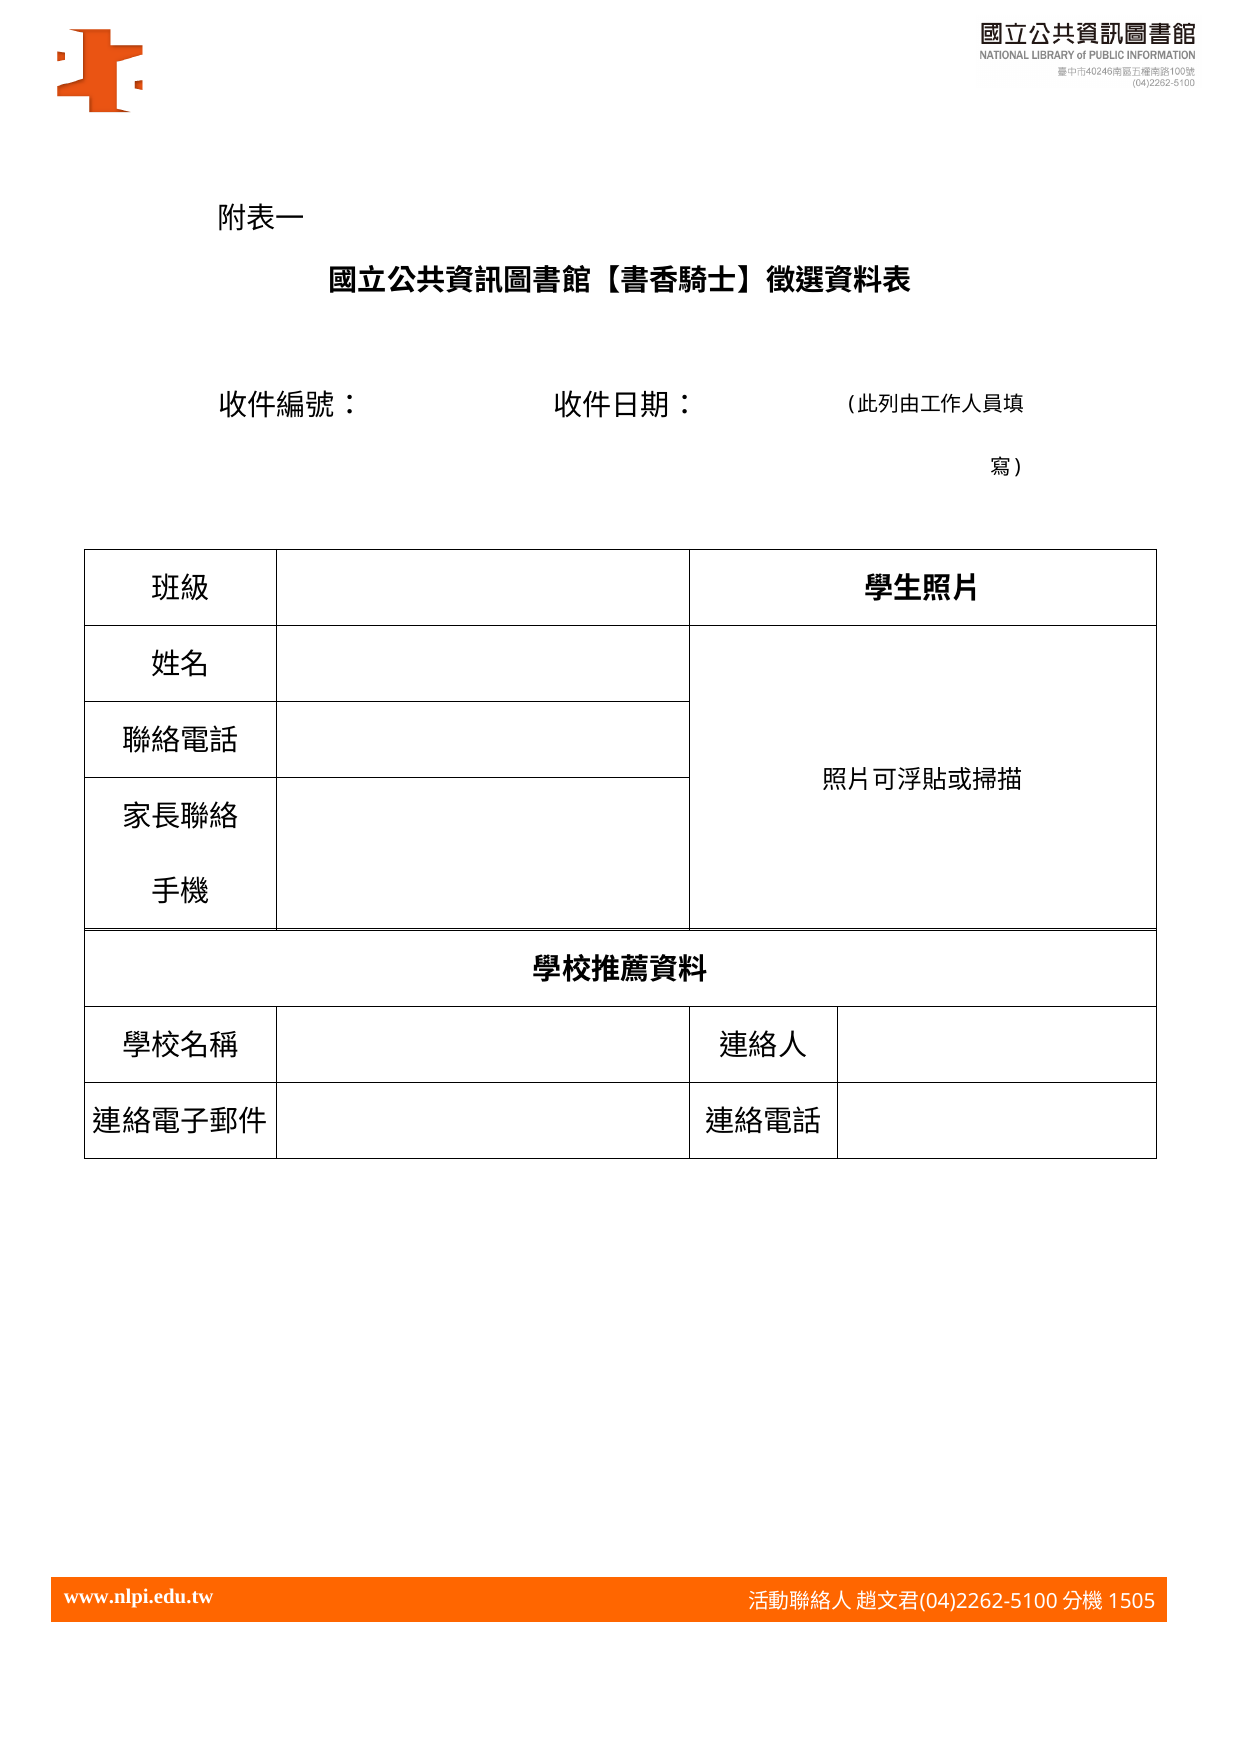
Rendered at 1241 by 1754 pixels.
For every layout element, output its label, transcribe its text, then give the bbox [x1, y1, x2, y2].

table_cell 照片可浮貼或掃描 [690, 626, 1156, 928]
table_cell [838, 1083, 1156, 1158]
text 收件編號： 收件日期： (此列由工作人員填寫) [187, 361, 1024, 486]
table_cell 連絡電話 [690, 1083, 837, 1158]
table_cell [277, 778, 689, 928]
table_header 班級 [85, 550, 276, 625]
text 附表一 [112, 174, 1053, 236]
table_cell 連絡人 [690, 1007, 837, 1082]
table_cell [277, 1083, 689, 1158]
table_cell 家長聯絡 手機 [85, 778, 276, 928]
table_header [277, 550, 689, 625]
text 國立公共資訊圖書館【書香騎士】徵選資料表 [187, 236, 1053, 299]
table_cell 姓名 [85, 626, 276, 701]
table_cell [277, 626, 689, 701]
table_cell [277, 1007, 689, 1082]
table_cell 學校推薦資料 [85, 931, 1156, 1006]
table_cell 學校名稱 [85, 1007, 276, 1082]
table_cell 連絡電子郵件 [85, 1083, 276, 1158]
table_cell 聯絡電話 [85, 702, 276, 777]
table_cell [277, 702, 689, 777]
table_header 學生照片 [690, 550, 1156, 625]
table_cell [838, 1007, 1156, 1082]
